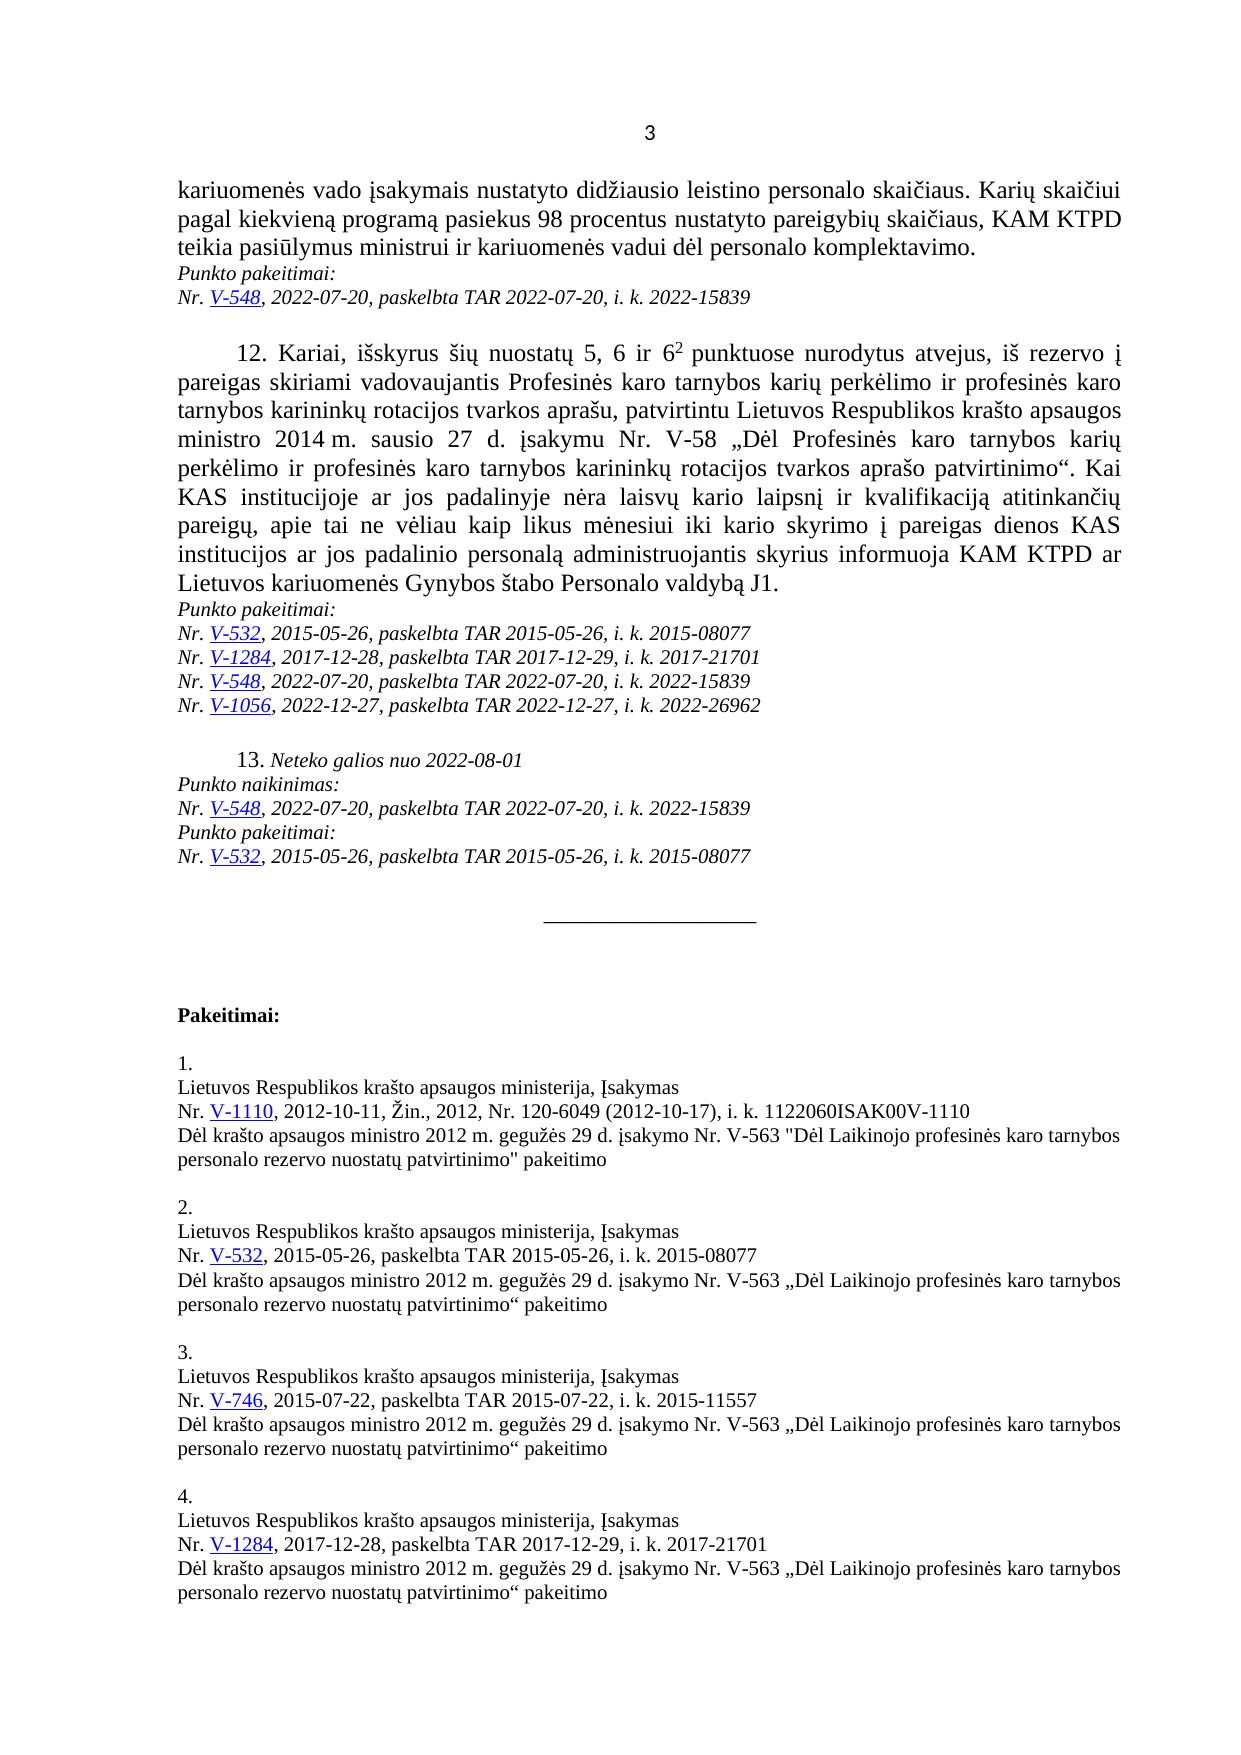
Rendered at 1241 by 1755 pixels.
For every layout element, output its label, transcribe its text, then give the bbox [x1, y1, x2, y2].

text Dėl krašto apsaugos ministro 2012 m. gegužės 29 d. įsakymo Nr. V-563 „Dėl Laikinojo profesinės karo tarnybos personalo rezervo nuostatų patvirtinimo“ pakeitimo [177, 1556, 1122, 1604]
text Nr. V-532, 2015-05-26, paskelbta TAR 2015-05-26, i. k. 2015-08077 [177, 621, 1122, 645]
text Punkto naikinimas: [177, 772, 1122, 796]
text kariuomenės vado įsakymais nustatyto didžiausio leistino personalo skaičiaus. Karių skaičiui pagal kiekvieną programą pasiekus 98 procentus nustatyto pareigybių skaičiaus, KAM KTPD teikia pasiūlymus ministrui ir kariuomenės vadui dėl personalo komplektavimo. [177, 175, 1122, 261]
text Nr. V-548, 2022-07-20, paskelbta TAR 2022-07-20, i. k. 2022-15839 [177, 285, 1122, 309]
text Dėl krašto apsaugos ministro 2012 m. gegužės 29 d. įsakymo Nr. V-563 "Dėl Laikinojo profesinės karo tarnybos personalo rezervo nuostatų patvirtinimo" pakeitimo [177, 1123, 1122, 1171]
text Nr. V-746, 2015-07-22, paskelbta TAR 2015-07-22, i. k. 2015-11557 [177, 1388, 1122, 1412]
text Lietuvos Respublikos krašto apsaugos ministerija, Įsakymas [177, 1364, 1122, 1388]
text 1. [177, 1051, 1122, 1075]
text 4. [177, 1484, 1122, 1508]
text Punkto pakeitimai: [177, 820, 1122, 844]
text Nr. V-532, 2015-05-26, paskelbta TAR 2015-05-26, i. k. 2015-08077 [177, 1243, 1122, 1267]
text Nr. V-548, 2022-07-20, paskelbta TAR 2022-07-20, i. k. 2022-15839 [177, 796, 1122, 820]
text 3. [177, 1340, 1122, 1364]
text 13. Neteko galios nuo 2022-08-01 [177, 746, 1122, 772]
text Lietuvos Respublikos krašto apsaugos ministerija, Įsakymas [177, 1075, 1122, 1099]
text Lietuvos Respublikos krašto apsaugos ministerija, Įsakymas [177, 1219, 1122, 1243]
text _________________ [177, 897, 1122, 926]
text Nr. V-532, 2015-05-26, paskelbta TAR 2015-05-26, i. k. 2015-08077 [177, 844, 1122, 868]
text 2. [177, 1195, 1122, 1219]
text Nr. V-1110, 2012-10-11, Žin., 2012, Nr. 120-6049 (2012-10-17), i. k. 1122060ISAK00V-1110 [177, 1099, 1122, 1123]
text Pakeitimai: [177, 1003, 1122, 1027]
text 12. Kariai, išskyrus šių nuostatų 5, 6 ir 62 punktuose nurodytus atvejus, iš rezervo į pareigas skiriami vadovaujantis Profesinės karo tarnybos karių perkėlimo ir profesinės karo tarnybos karininkų rotacijos tvarkos aprašu, patvirtintu Lietuvos Respublikos krašto apsaugos ministro 2014 m. sausio 27 d. įsakymu Nr. V-58 „Dėl Profesinės karo tarnybos karių perkėlimo ir profesinės karo tarnybos karininkų rotacijos tvarkos aprašo patvirtinimo“. Kai KAS institucijoje ar jos padalinyje nėra laisvų kario laipsnį ir kvalifikaciją atitinkančių pareigų, apie tai ne vėliau kaip likus mėnesiui iki kario skyrimo į pareigas dienos KAS institucijos ar jos padalinio personalą administruojantis skyrius informuoja KAM KTPD ar Lietuvos kariuomenės Gynybos štabo Personalo valdybą J1. [177, 338, 1122, 597]
text Nr. V-1284, 2017-12-28, paskelbta TAR 2017-12-29, i. k. 2017-21701 [177, 1532, 1122, 1556]
text Punkto pakeitimai: [177, 597, 1122, 621]
text Nr. V-1284, 2017-12-28, paskelbta TAR 2017-12-29, i. k. 2017-21701 [177, 645, 1122, 669]
text Nr. V-1056, 2022-12-27, paskelbta TAR 2022-12-27, i. k. 2022-26962 [177, 693, 1122, 717]
text Dėl krašto apsaugos ministro 2012 m. gegužės 29 d. įsakymo Nr. V-563 „Dėl Laikinojo profesinės karo tarnybos personalo rezervo nuostatų patvirtinimo“ pakeitimo [177, 1412, 1122, 1460]
text Dėl krašto apsaugos ministro 2012 m. gegužės 29 d. įsakymo Nr. V-563 „Dėl Laikinojo profesinės karo tarnybos personalo rezervo nuostatų patvirtinimo“ pakeitimo [177, 1267, 1122, 1316]
text Punkto pakeitimai: [177, 261, 1122, 285]
text Lietuvos Respublikos krašto apsaugos ministerija, Įsakymas [177, 1508, 1122, 1532]
text Nr. V-548, 2022-07-20, paskelbta TAR 2022-07-20, i. k. 2022-15839 [177, 669, 1122, 693]
